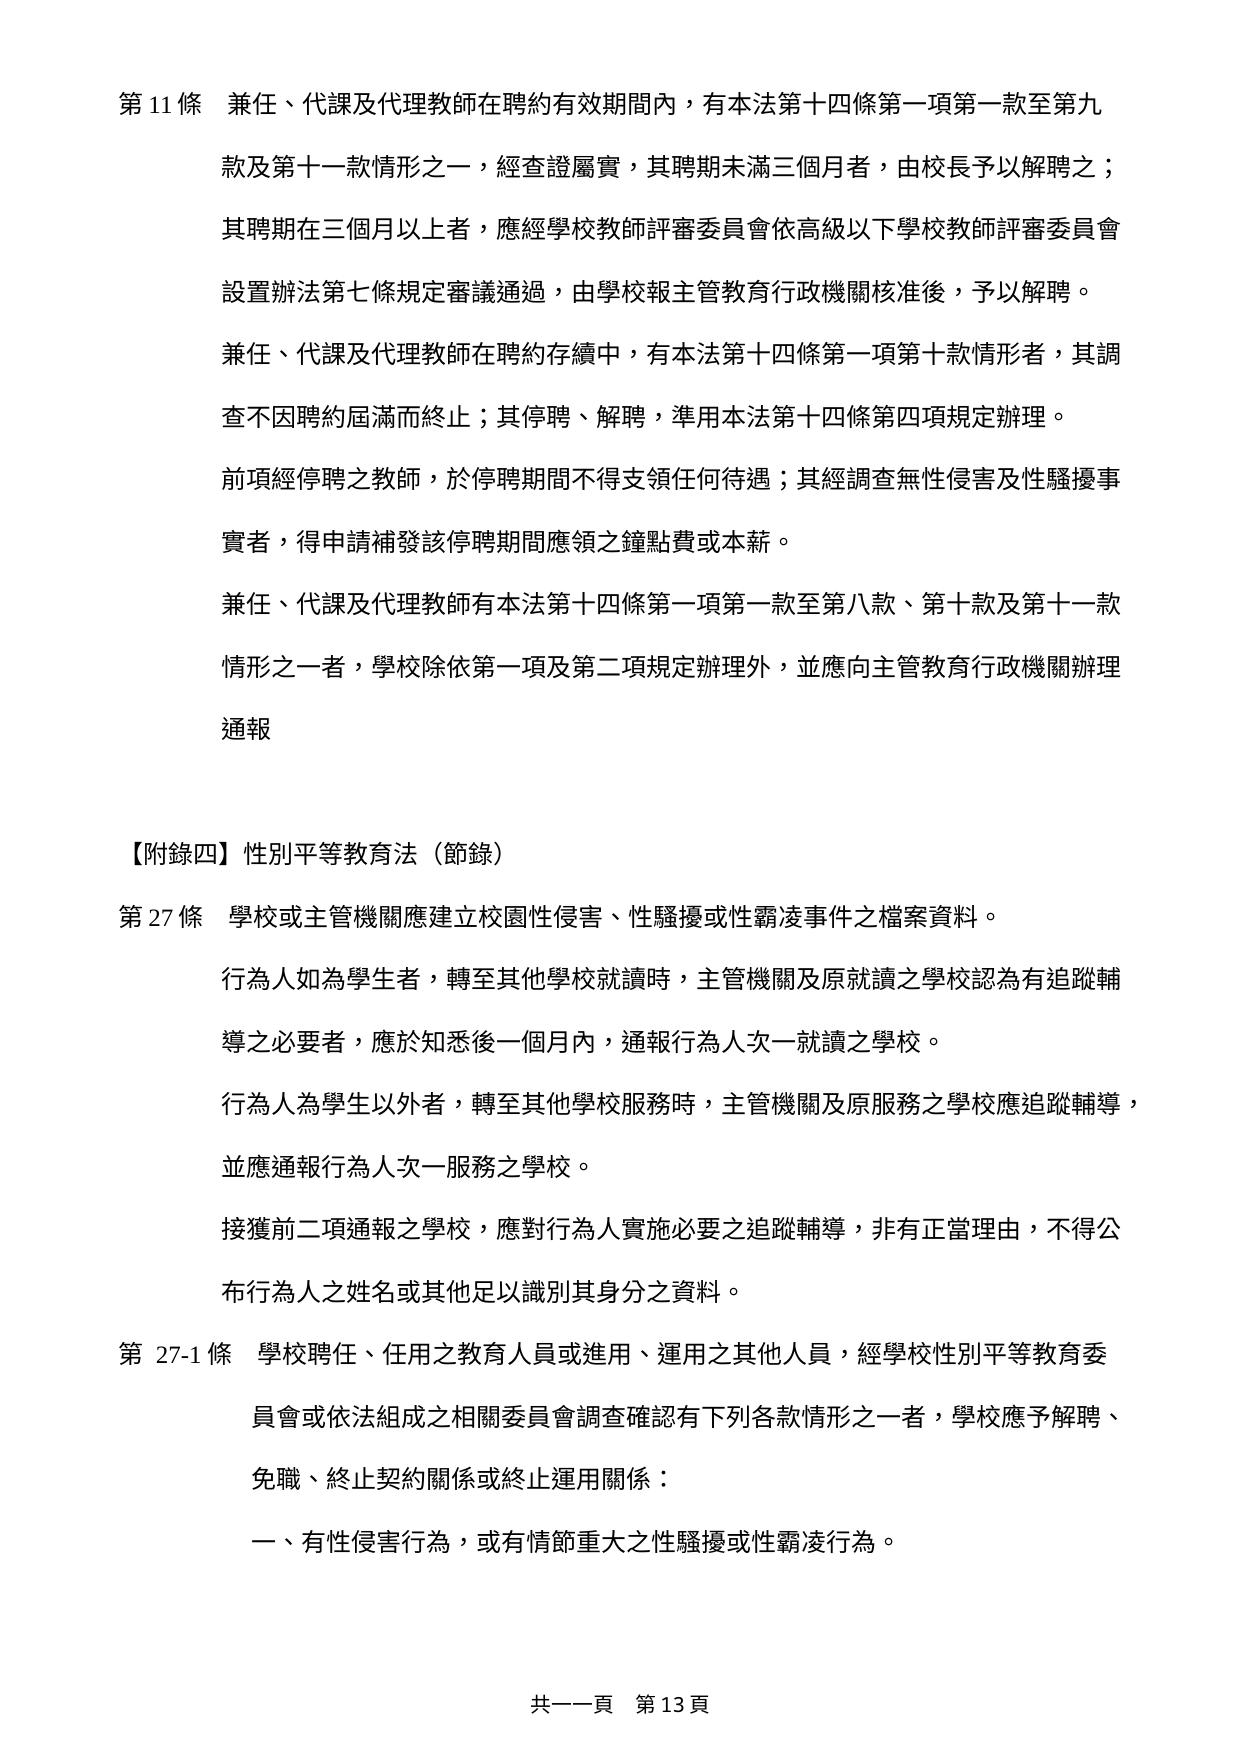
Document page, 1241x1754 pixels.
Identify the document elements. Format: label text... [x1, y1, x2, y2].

text 接獲前二項通報之學校，應對行為人實施必要之追蹤輔導，非有正當理由，不得公布行為人之姓名或其他足以識別其身分之資料。 [221, 1186, 1122, 1311]
text 第 27-1 條 學校聘任、任用之教育人員或進用、運用之其他人員，經學校性別平等教育委 [118, 1311, 1122, 1374]
text 第11條 兼任、代課及代理教師在聘約有效期間內，有本法第十四條第一項第一款至第九款及第十一款情形之一，經查證屬實，其聘期未滿三個月者，由校長予以解聘之；其聘期在三個月以上者，應經學校教師評審委員會依高級以下學校教師評審委員會設置辦法第七條規定審議通過，由學校報主管教育行政機關核准後，予以解聘。 [118, 61, 1122, 311]
text 兼任、代課及代理教師有本法第十四條第一項第一款至第八款、第十款及第十一款情形之一者，學校除依第一項及第二項規定辦理外，並應向主管教育行政機關辦理通報 [221, 561, 1122, 749]
text 兼任、代課及代理教師在聘約存續中，有本法第十四條第一項第十款情形者，其調查不因聘約屆滿而終止；其停聘、解聘，準用本法第十四條第四項規定辦理。 [221, 311, 1122, 436]
text 【附錄四】性別平等教育法（節錄） [118, 811, 1122, 874]
text 第27條 學校或主管機關應建立校園性侵害、性騷擾或性霸凌事件之檔案資料。 [118, 874, 1122, 936]
text 一、有性侵害行為，或有情節重大之性騷擾或性霸凌行為。 [251, 1499, 1122, 1561]
text 行為人為學生以外者，轉至其他學校服務時，主管機關及原服務之學校應追蹤輔導，並應通報行為人次一服務之學校。 [221, 1061, 1122, 1186]
text 前項經停聘之教師，於停聘期間不得支領任何待遇；其經調查無性侵害及性騷擾事實者，得申請補發該停聘期間應領之鐘點費或本薪。 [221, 436, 1122, 561]
text 行為人如為學生者，轉至其他學校就讀時，主管機關及原就讀之學校認為有追蹤輔導之必要者，應於知悉後一個月內，通報行為人次一就讀之學校。 [221, 936, 1122, 1061]
text 員會或依法組成之相關委員會調查確認有下列各款情形之一者，學校應予解聘、免職、終止契約關係或終止運用關係： [251, 1374, 1122, 1499]
